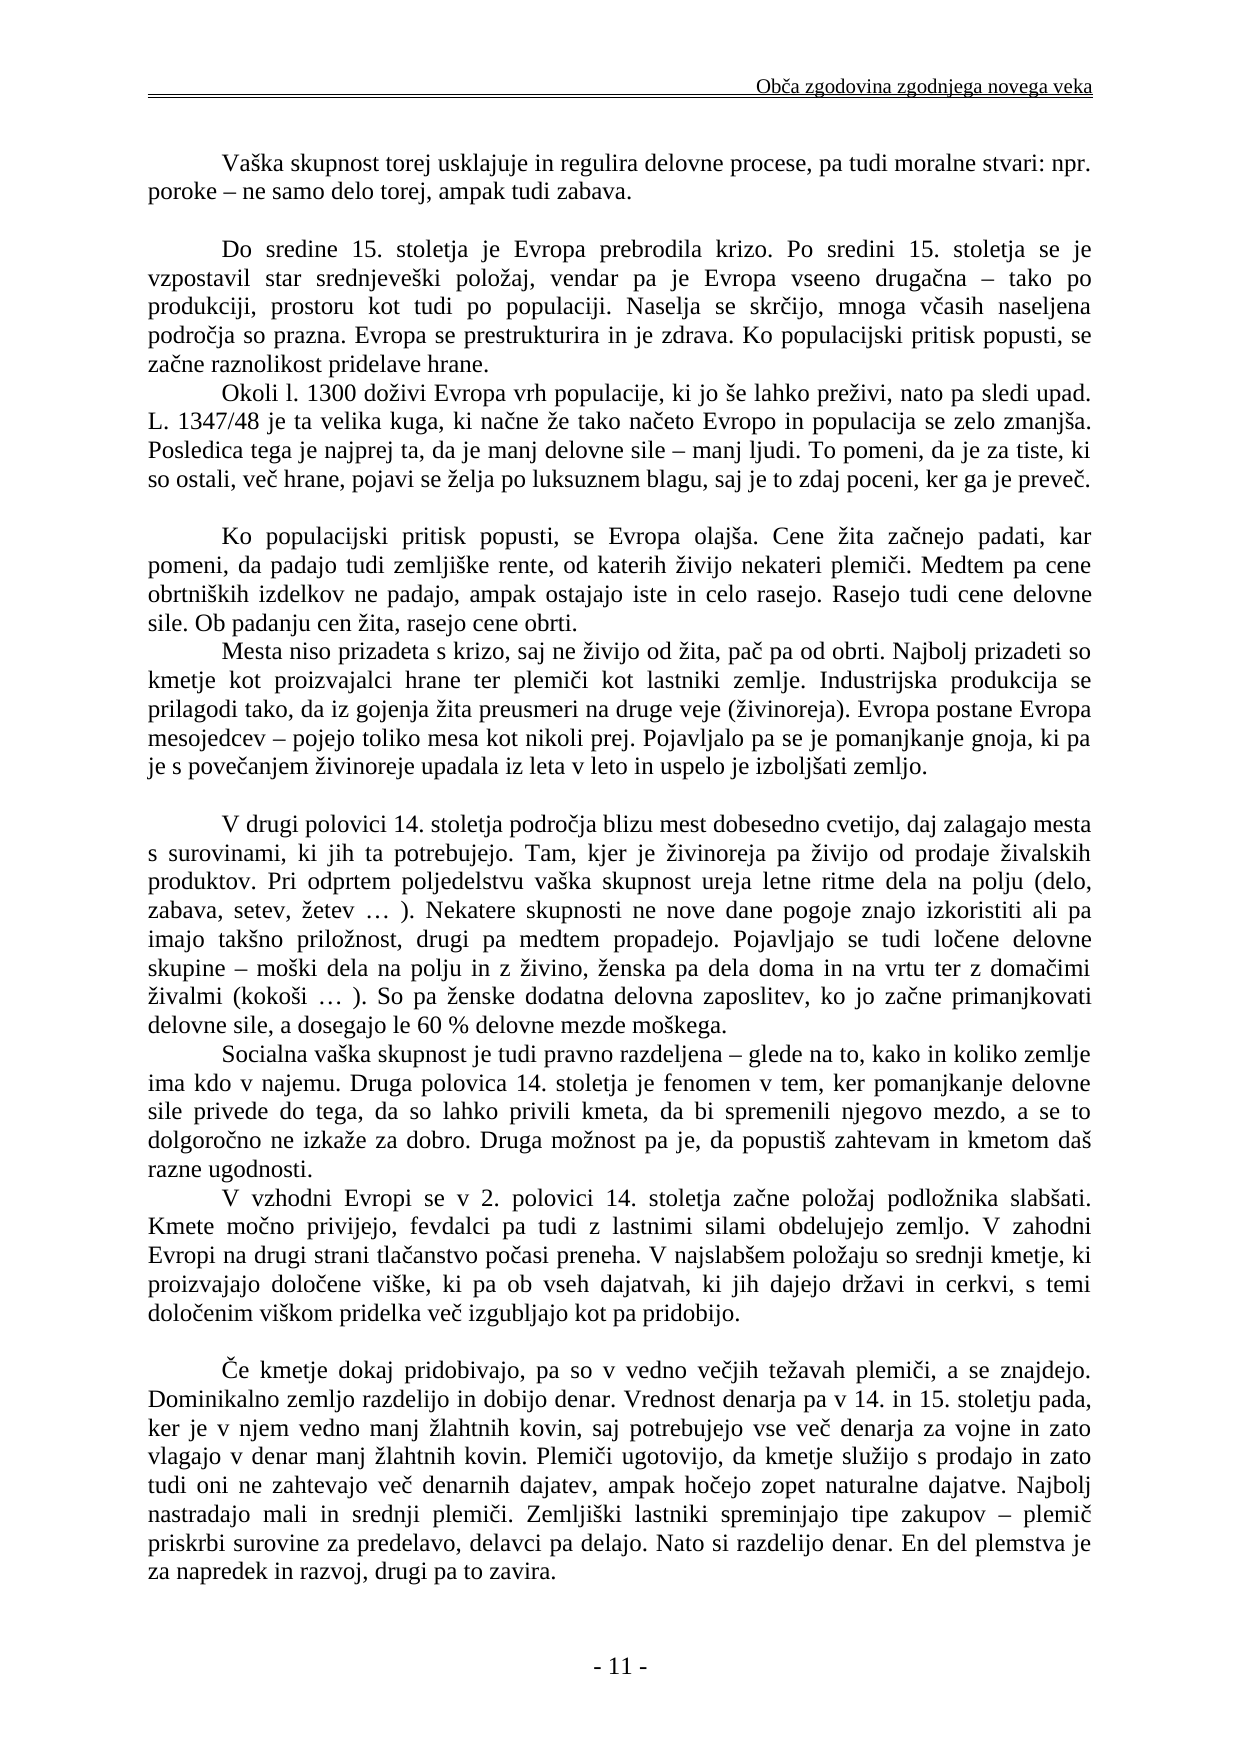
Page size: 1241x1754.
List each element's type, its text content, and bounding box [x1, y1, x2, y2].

text Mesta niso prizadeta s krizo, saj ne živijo od žita, pač pa od obrti. Najbolj prizadeti so kmetje kot proizvajalci hrane ter plemiči kot lastniki zemlje. Industrijska produkcija se prilagodi tako, da iz gojenja žita preusmeri na druge veje (živinoreja). Evropa postane Evropa mesojedcev – pojejo toliko mesa kot nikoli prej. Pojavljalo pa se je pomanjkanje gnoja, ki pa je s povečanjem živinoreje upadala iz leta v leto in uspelo je izboljšati zemljo. [148, 636, 1093, 780]
text Vaška skupnost torej usklajuje in regulira delovne procese, pa tudi moralne stvari: npr. poroke – ne samo delo torej, ampak tudi zabava. [148, 148, 1093, 205]
text Socialna vaška skupnost je tudi pravno razdeljena – glede na to, kako in koliko zemlje ima kdo v najemu. Druga polovica 14. stoletja je fenomen v tem, ker pomanjkanje delovne sile privede do tega, da so lahko privili kmeta, da bi spremenili njegovo mezdo, a se to dolgoročno ne izkaže za dobro. Druga možnost pa je, da popustiš zahtevam in kmetom daš razne ugodnosti. [148, 1039, 1093, 1183]
text V drugi polovici 14. stoletja področja blizu mest dobesedno cvetijo, daj zalagajo mesta s surovinami, ki jih ta potrebujejo. Tam, kjer je živinoreja pa živijo od prodaje živalskih produktov. Pri odprtem poljedelstvu vaška skupnost ureja letne ritme dela na polju (delo, zabava, setev, žetev … ). Nekatere skupnosti ne nove dane pogoje znajo izkoristiti ali pa imajo takšno priložnost, drugi pa medtem propadejo. Pojavljajo se tudi ločene delovne skupine – moški dela na polju in z živino, ženska pa dela doma in na vrtu ter z domačimi živalmi (kokoši … ). So pa ženske dodatna delovna zaposlitev, ko jo začne primanjkovati delovne sile, a dosegajo le 60 % delovne mezde moškega. [148, 809, 1093, 1039]
text Okoli l. 1300 doživi Evropa vrh populacije, ki jo še lahko preživi, nato pa sledi upad. L. 1347/48 je ta velika kuga, ki načne že tako načeto Evropo in populacija se zelo zmanjša. Posledica tega je najprej ta, da je manj delovne sile – manj ljudi. To pomeni, da je za tiste, ki so ostali, več hrane, pojavi se želja po luksuznem blagu, saj je to zdaj poceni, ker ga je preveč. [148, 378, 1093, 493]
text Če kmetje dokaj pridobivajo, pa so v vedno večjih težavah plemiči, a se znajdejo. Dominikalno zemljo razdelijo in dobijo denar. Vrednost denarja pa v 14. in 15. stoletju pada, ker je v njem vedno manj žlahtnih kovin, saj potrebujejo vse več denarja za vojne in zato vlagajo v denar manj žlahtnih kovin. Plemiči ugotovijo, da kmetje služijo s prodajo in zato tudi oni ne zahtevajo več denarnih dajatev, ampak hočejo zopet naturalne dajatve. Najbolj nastradajo mali in srednji plemiči. Zemljiški lastniki spreminjajo tipe zakupov – plemič priskrbi surovine za predelavo, delavci pa delajo. Nato si razdelijo denar. En del plemstva je za napredek in razvoj, drugi pa to zavira. [148, 1355, 1093, 1585]
text V vzhodni Evropi se v 2. polovici 14. stoletja začne položaj podložnika slabšati. Kmete močno privijejo, fevdalci pa tudi z lastnimi silami obdelujejo zemljo. V zahodni Evropi na drugi strani tlačanstvo počasi preneha. V najslabšem položaju so srednji kmetje, ki proizvajajo določene viške, ki pa ob vseh dajatvah, ki jih dajejo državi in cerkvi, s temi določenim viškom pridelka več izgubljajo kot pa pridobijo. [148, 1183, 1093, 1326]
text Do sredine 15. stoletja je Evropa prebrodila krizo. Po sredini 15. stoletja se je vzpostavil star srednjeveški položaj, vendar pa je Evropa vseeno drugačna – tako po produkciji, prostoru kot tudi po populaciji. Naselja se skrčijo, mnoga včasih naseljena področja so prazna. Evropa se prestrukturira in je zdrava. Ko populacijski pritisk popusti, se začne raznolikost pridelave hrane. [148, 234, 1093, 378]
text Ko populacijski pritisk popusti, se Evropa olajša. Cene žita začnejo padati, kar pomeni, da padajo tudi zemljiške rente, od katerih živijo nekateri plemiči. Medtem pa cene obrtniških izdelkov ne padajo, ampak ostajajo iste in celo rasejo. Rasejo tudi cene delovne sile. Ob padanju cen žita, rasejo cene obrti. [148, 521, 1093, 636]
